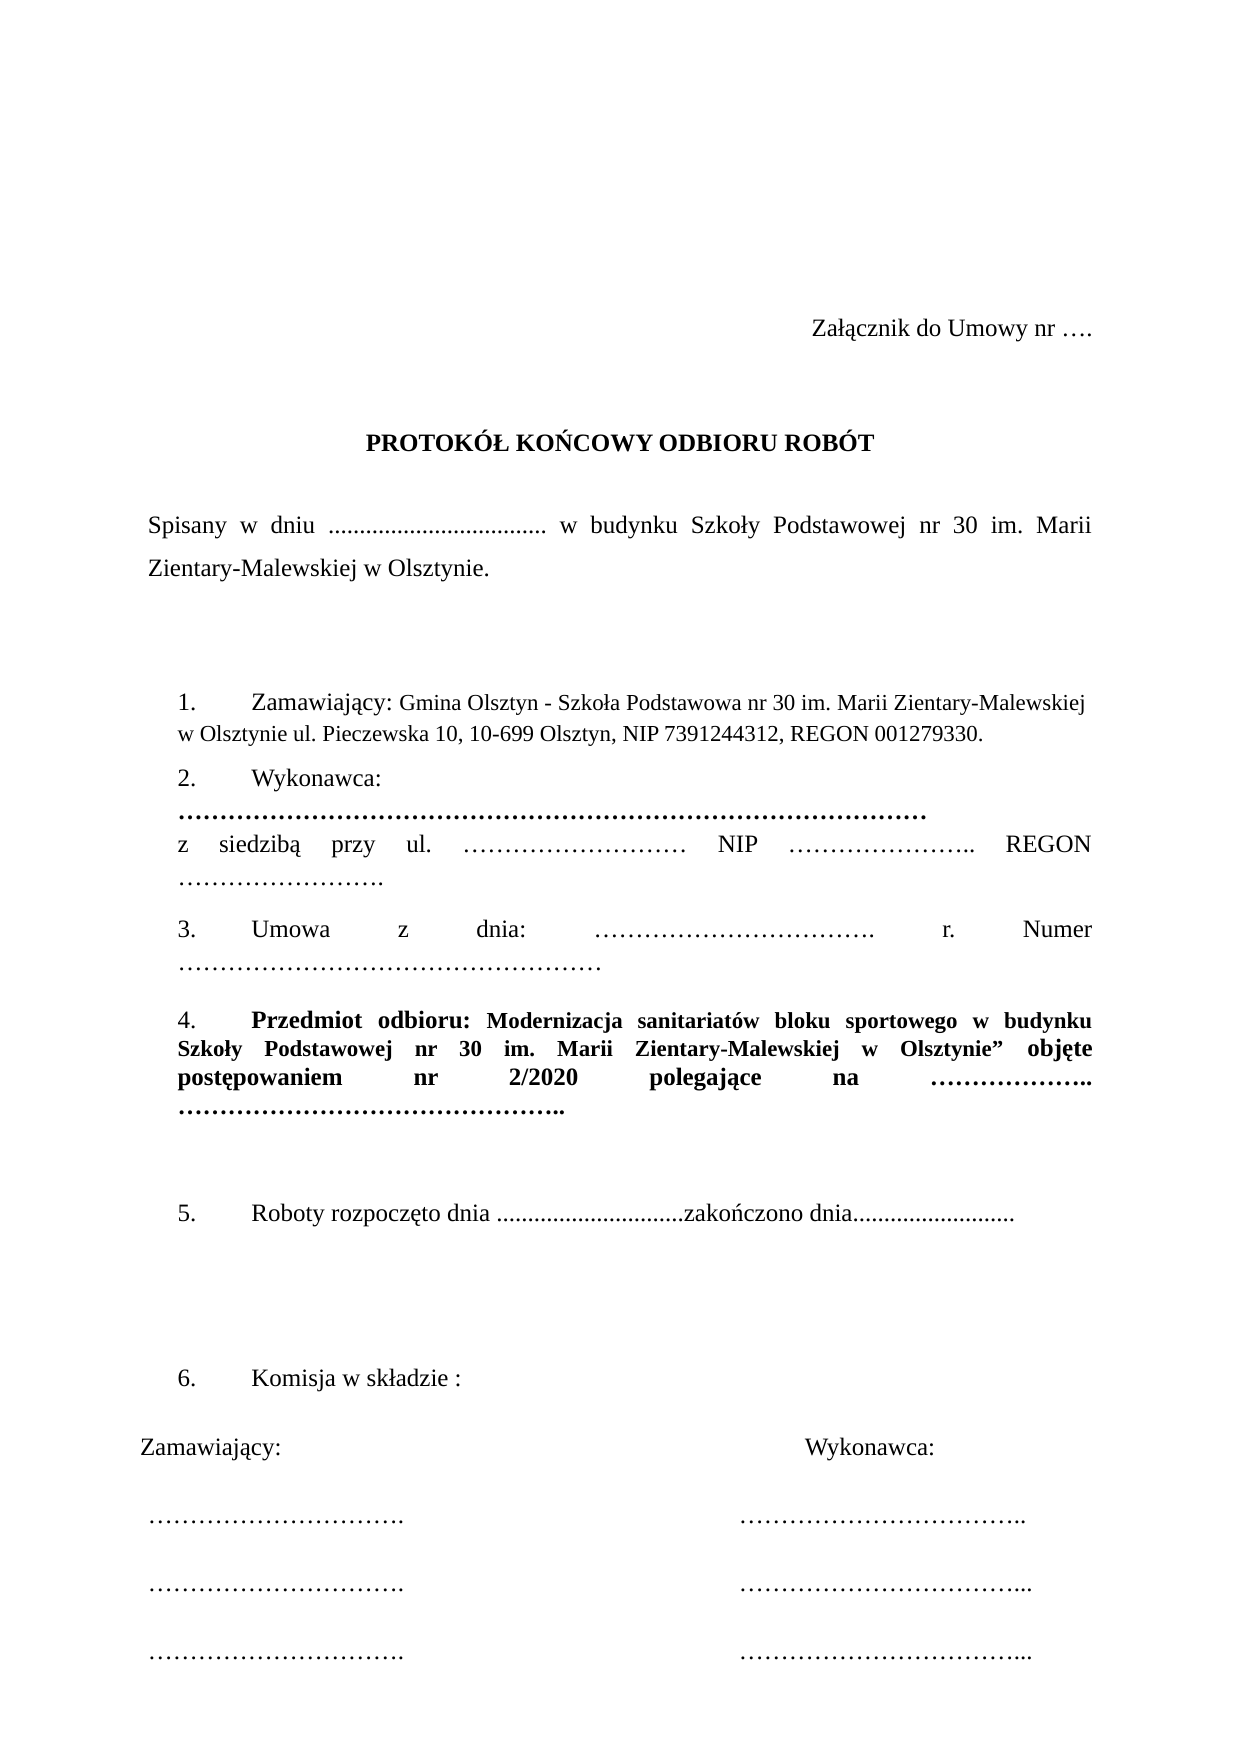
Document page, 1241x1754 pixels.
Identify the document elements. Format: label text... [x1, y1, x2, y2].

text …………………………. …………………………….. [148, 1500, 1092, 1528]
list Wykonawca: ……………………………………………………………………………… z siedzibą przy ul. ……………………… NIP ………………….. REGON ……………………. [177, 763, 1092, 891]
text Zamawiający: Wykonawca: [140, 1432, 1092, 1460]
list Zamawiający: Gmina Olsztyn - Szkoła Podstawowa nr 30 im. Marii Zientary-Malewskiej w Olsztynie ul. Pieczewska 10, 10-699 Olsztyn, NIP 7391244312, REGON 001279330. [177, 687, 1092, 746]
list Umowa z dnia: ……………………………. r. Numer …………………………………………… [177, 914, 1092, 975]
list Roboty rozpoczęto dnia ..............................zakończono dnia.......................... [177, 1198, 1092, 1227]
list Przedmiot odbioru: Modernizacja sanitariatów bloku sportowego w budynku Szkoły Podstawowej nr 30 im. Marii Zientary-Malewskiej w Olsztynie” objęte postępowaniem nr 2/2020 polegające na ………………..……………………………………….. [177, 1005, 1092, 1120]
text …………………………. ……………………………... [148, 1568, 1092, 1597]
text …………………………. ……………………………... [148, 1636, 1092, 1665]
list Komisja w składzie : [177, 1363, 1092, 1392]
text Spisany w dniu ................................... w budynku Szkoły Podstawowej nr 30 im. Marii Zientary-Malewskiej w Olsztynie. [148, 510, 1092, 582]
text Załącznik do Umowy nr …. [148, 313, 1092, 341]
text PROTOKÓŁ KOŃCOWY ODBIORU ROBÓT [148, 428, 1092, 456]
